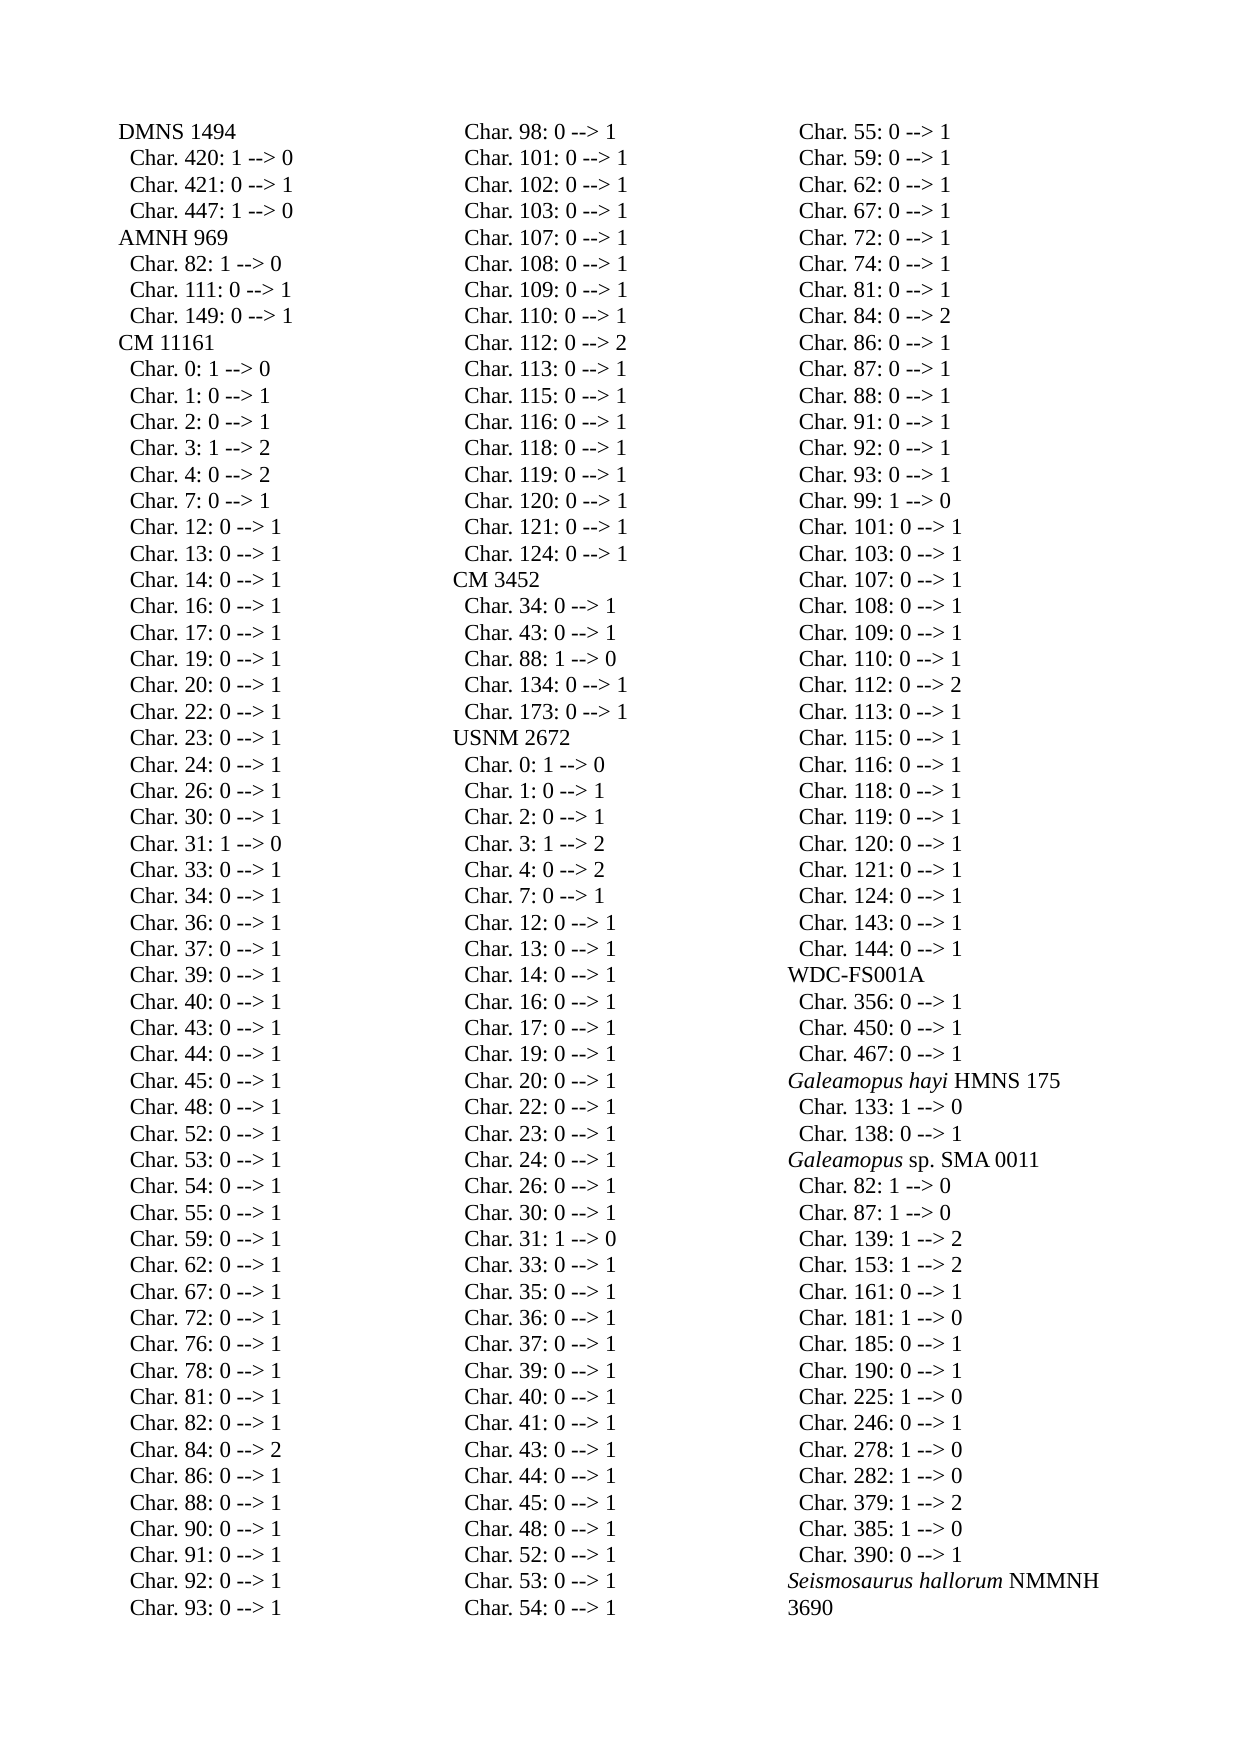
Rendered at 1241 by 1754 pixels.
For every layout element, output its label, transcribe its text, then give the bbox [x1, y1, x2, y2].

text Char. 107: 0 --> 1 [453, 223, 787, 250]
text Char. 34: 0 --> 1 [453, 592, 787, 619]
text Char. 86: 0 --> 1 [787, 329, 1122, 355]
text CM 11161 [118, 329, 453, 355]
text Char. 22: 0 --> 1 [453, 1093, 787, 1119]
text Char. 103: 0 --> 1 [787, 540, 1122, 566]
text Char. 139: 1 --> 2 [787, 1225, 1122, 1251]
text Char. 93: 0 --> 1 [787, 461, 1122, 487]
text Char. 121: 0 --> 1 [787, 856, 1122, 882]
text Char. 390: 0 --> 1 [787, 1541, 1122, 1568]
text Char. 17: 0 --> 1 [118, 619, 453, 645]
text Char. 3: 1 --> 2 [453, 830, 787, 856]
text Char. 7: 0 --> 1 [453, 882, 787, 909]
text Char. 62: 0 --> 1 [787, 171, 1122, 197]
text Char. 173: 0 --> 1 [453, 698, 787, 724]
text Char. 17: 0 --> 1 [453, 1014, 787, 1041]
text Char. 20: 0 --> 1 [453, 1067, 787, 1093]
text Char. 109: 0 --> 1 [453, 276, 787, 303]
text Char. 181: 1 --> 0 [787, 1304, 1122, 1330]
text Char. 92: 0 --> 1 [118, 1568, 453, 1594]
text Char. 67: 0 --> 1 [787, 197, 1122, 223]
text Char. 120: 0 --> 1 [453, 487, 787, 513]
text Char. 278: 1 --> 0 [787, 1436, 1122, 1462]
text Char. 14: 0 --> 1 [118, 566, 453, 592]
text Char. 447: 1 --> 0 [118, 197, 453, 223]
text Char. 109: 0 --> 1 [787, 619, 1122, 645]
text Char. 4: 0 --> 2 [118, 461, 453, 487]
text Char. 19: 0 --> 1 [118, 645, 453, 672]
text Char. 14: 0 --> 1 [453, 961, 787, 988]
text Char. 39: 0 --> 1 [453, 1357, 787, 1383]
text Char. 98: 0 --> 1 [453, 118, 787, 144]
text Char. 48: 0 --> 1 [453, 1515, 787, 1541]
text Char. 35: 0 --> 1 [453, 1278, 787, 1304]
text Char. 36: 0 --> 1 [453, 1304, 787, 1330]
text Char. 30: 0 --> 1 [453, 1199, 787, 1225]
text Char. 12: 0 --> 1 [118, 513, 453, 540]
text Char. 134: 0 --> 1 [453, 672, 787, 698]
text Char. 385: 1 --> 0 [787, 1515, 1122, 1541]
text Char. 110: 0 --> 1 [787, 645, 1122, 672]
text Char. 115: 0 --> 1 [453, 382, 787, 408]
text Char. 59: 0 --> 1 [787, 144, 1122, 171]
text Char. 143: 0 --> 1 [787, 909, 1122, 935]
text Char. 13: 0 --> 1 [118, 540, 453, 566]
text Char. 82: 0 --> 1 [118, 1409, 453, 1436]
text Seismosaurus hallorum NMMNH 3690 [787, 1568, 1122, 1620]
text Char. 43: 0 --> 1 [453, 1436, 787, 1462]
text Char. 76: 0 --> 1 [118, 1330, 453, 1357]
text Char. 44: 0 --> 1 [453, 1462, 787, 1488]
text Char. 33: 0 --> 1 [118, 856, 453, 882]
text Char. 99: 1 --> 0 [787, 487, 1122, 513]
text Char. 16: 0 --> 1 [118, 592, 453, 619]
text AMNH 969 [118, 223, 453, 250]
text Char. 92: 0 --> 1 [787, 434, 1122, 461]
text Char. 379: 1 --> 2 [787, 1488, 1122, 1515]
text Char. 4: 0 --> 2 [453, 856, 787, 882]
text Char. 124: 0 --> 1 [787, 882, 1122, 909]
text Char. 59: 0 --> 1 [118, 1225, 453, 1251]
text Char. 39: 0 --> 1 [118, 961, 453, 988]
text Char. 45: 0 --> 1 [453, 1488, 787, 1515]
text Char. 282: 1 --> 0 [787, 1462, 1122, 1488]
text Char. 1: 0 --> 1 [453, 777, 787, 803]
text Char. 40: 0 --> 1 [453, 1383, 787, 1409]
text Char. 23: 0 --> 1 [118, 724, 453, 751]
text Char. 149: 0 --> 1 [118, 303, 453, 329]
text Char. 7: 0 --> 1 [118, 487, 453, 513]
text Char. 87: 0 --> 1 [787, 355, 1122, 382]
text Char. 81: 0 --> 1 [787, 276, 1122, 303]
text Char. 112: 0 --> 2 [787, 672, 1122, 698]
text Char. 31: 1 --> 0 [453, 1225, 787, 1251]
text Char. 144: 0 --> 1 [787, 935, 1122, 961]
text Char. 16: 0 --> 1 [453, 988, 787, 1014]
text Char. 13: 0 --> 1 [453, 935, 787, 961]
text Char. 43: 0 --> 1 [453, 619, 787, 645]
text Char. 26: 0 --> 1 [453, 1172, 787, 1199]
text Char. 45: 0 --> 1 [118, 1067, 453, 1093]
text Char. 2: 0 --> 1 [453, 803, 787, 830]
text Char. 0: 1 --> 0 [118, 355, 453, 382]
text Char. 26: 0 --> 1 [118, 777, 453, 803]
text Char. 53: 0 --> 1 [118, 1146, 453, 1172]
text Char. 119: 0 --> 1 [787, 803, 1122, 830]
text Char. 225: 1 --> 0 [787, 1383, 1122, 1409]
text Char. 23: 0 --> 1 [453, 1119, 787, 1146]
text Char. 55: 0 --> 1 [787, 118, 1122, 144]
text Char. 54: 0 --> 1 [118, 1172, 453, 1199]
text Char. 118: 0 --> 1 [787, 777, 1122, 803]
text Char. 12: 0 --> 1 [453, 909, 787, 935]
text Char. 43: 0 --> 1 [118, 1014, 453, 1041]
text Char. 87: 1 --> 0 [787, 1199, 1122, 1225]
text Char. 30: 0 --> 1 [118, 803, 453, 830]
text Char. 48: 0 --> 1 [118, 1093, 453, 1119]
text Char. 108: 0 --> 1 [453, 250, 787, 276]
text Char. 2: 0 --> 1 [118, 408, 453, 434]
text Char. 116: 0 --> 1 [787, 751, 1122, 777]
text Char. 86: 0 --> 1 [118, 1462, 453, 1488]
text Char. 84: 0 --> 2 [787, 303, 1122, 329]
text Char. 138: 0 --> 1 [787, 1119, 1122, 1146]
text Char. 41: 0 --> 1 [453, 1409, 787, 1436]
text Char. 113: 0 --> 1 [787, 698, 1122, 724]
text Char. 40: 0 --> 1 [118, 988, 453, 1014]
text Char. 91: 0 --> 1 [787, 408, 1122, 434]
text Char. 36: 0 --> 1 [118, 909, 453, 935]
text Char. 37: 0 --> 1 [453, 1330, 787, 1357]
text Char. 110: 0 --> 1 [453, 303, 787, 329]
text Char. 420: 1 --> 0 [118, 144, 453, 171]
text Char. 116: 0 --> 1 [453, 408, 787, 434]
text Char. 20: 0 --> 1 [118, 672, 453, 698]
text Char. 54: 0 --> 1 [453, 1594, 787, 1620]
text Char. 88: 1 --> 0 [453, 645, 787, 672]
text Char. 72: 0 --> 1 [118, 1304, 453, 1330]
text Char. 44: 0 --> 1 [118, 1041, 453, 1067]
text Galeamopus sp. SMA 0011 [787, 1146, 1122, 1172]
text Char. 55: 0 --> 1 [118, 1199, 453, 1225]
text Char. 33: 0 --> 1 [453, 1251, 787, 1278]
text Char. 19: 0 --> 1 [453, 1041, 787, 1067]
text Char. 153: 1 --> 2 [787, 1251, 1122, 1278]
text Char. 22: 0 --> 1 [118, 698, 453, 724]
text Char. 90: 0 --> 1 [118, 1515, 453, 1541]
text Char. 91: 0 --> 1 [118, 1541, 453, 1568]
text Char. 72: 0 --> 1 [787, 223, 1122, 250]
text Char. 113: 0 --> 1 [453, 355, 787, 382]
text Char. 24: 0 --> 1 [453, 1146, 787, 1172]
text Char. 121: 0 --> 1 [453, 513, 787, 540]
text Char. 190: 0 --> 1 [787, 1357, 1122, 1383]
text Char. 103: 0 --> 1 [453, 197, 787, 223]
text Char. 0: 1 --> 0 [453, 751, 787, 777]
text Char. 62: 0 --> 1 [118, 1251, 453, 1278]
text Char. 119: 0 --> 1 [453, 461, 787, 487]
text Char. 108: 0 --> 1 [787, 592, 1122, 619]
text Char. 3: 1 --> 2 [118, 434, 453, 461]
text Galeamopus hayi HMNS 175 [787, 1067, 1122, 1093]
text Char. 88: 0 --> 1 [118, 1488, 453, 1515]
text Char. 112: 0 --> 2 [453, 329, 787, 355]
text Char. 102: 0 --> 1 [453, 171, 787, 197]
text Char. 101: 0 --> 1 [787, 513, 1122, 540]
text Char. 67: 0 --> 1 [118, 1278, 453, 1304]
text Char. 31: 1 --> 0 [118, 830, 453, 856]
text Char. 52: 0 --> 1 [453, 1541, 787, 1568]
text Char. 467: 0 --> 1 [787, 1041, 1122, 1067]
text Char. 84: 0 --> 2 [118, 1436, 453, 1462]
text Char. 421: 0 --> 1 [118, 171, 453, 197]
text USNM 2672 [453, 724, 787, 751]
text Char. 107: 0 --> 1 [787, 566, 1122, 592]
text Char. 111: 0 --> 1 [118, 276, 453, 303]
text Char. 53: 0 --> 1 [453, 1568, 787, 1594]
text Char. 93: 0 --> 1 [118, 1594, 453, 1620]
text Char. 81: 0 --> 1 [118, 1383, 453, 1409]
text WDC-FS001A [787, 961, 1122, 988]
text Char. 185: 0 --> 1 [787, 1330, 1122, 1357]
text Char. 161: 0 --> 1 [787, 1278, 1122, 1304]
text Char. 78: 0 --> 1 [118, 1357, 453, 1383]
text Char. 88: 0 --> 1 [787, 382, 1122, 408]
text DMNS 1494 [118, 118, 453, 144]
text Char. 37: 0 --> 1 [118, 935, 453, 961]
text Char. 52: 0 --> 1 [118, 1119, 453, 1146]
text Char. 133: 1 --> 0 [787, 1093, 1122, 1119]
text Char. 34: 0 --> 1 [118, 882, 453, 909]
text Char. 356: 0 --> 1 [787, 988, 1122, 1014]
text Char. 450: 0 --> 1 [787, 1014, 1122, 1041]
text Char. 246: 0 --> 1 [787, 1409, 1122, 1436]
text Char. 82: 1 --> 0 [787, 1172, 1122, 1199]
text Char. 124: 0 --> 1 [453, 540, 787, 566]
text Char. 118: 0 --> 1 [453, 434, 787, 461]
text Char. 74: 0 --> 1 [787, 250, 1122, 276]
text Char. 82: 1 --> 0 [118, 250, 453, 276]
text Char. 24: 0 --> 1 [118, 751, 453, 777]
text CM 3452 [453, 566, 787, 592]
text Char. 120: 0 --> 1 [787, 830, 1122, 856]
text Char. 1: 0 --> 1 [118, 382, 453, 408]
text Char. 115: 0 --> 1 [787, 724, 1122, 751]
text Char. 101: 0 --> 1 [453, 144, 787, 171]
